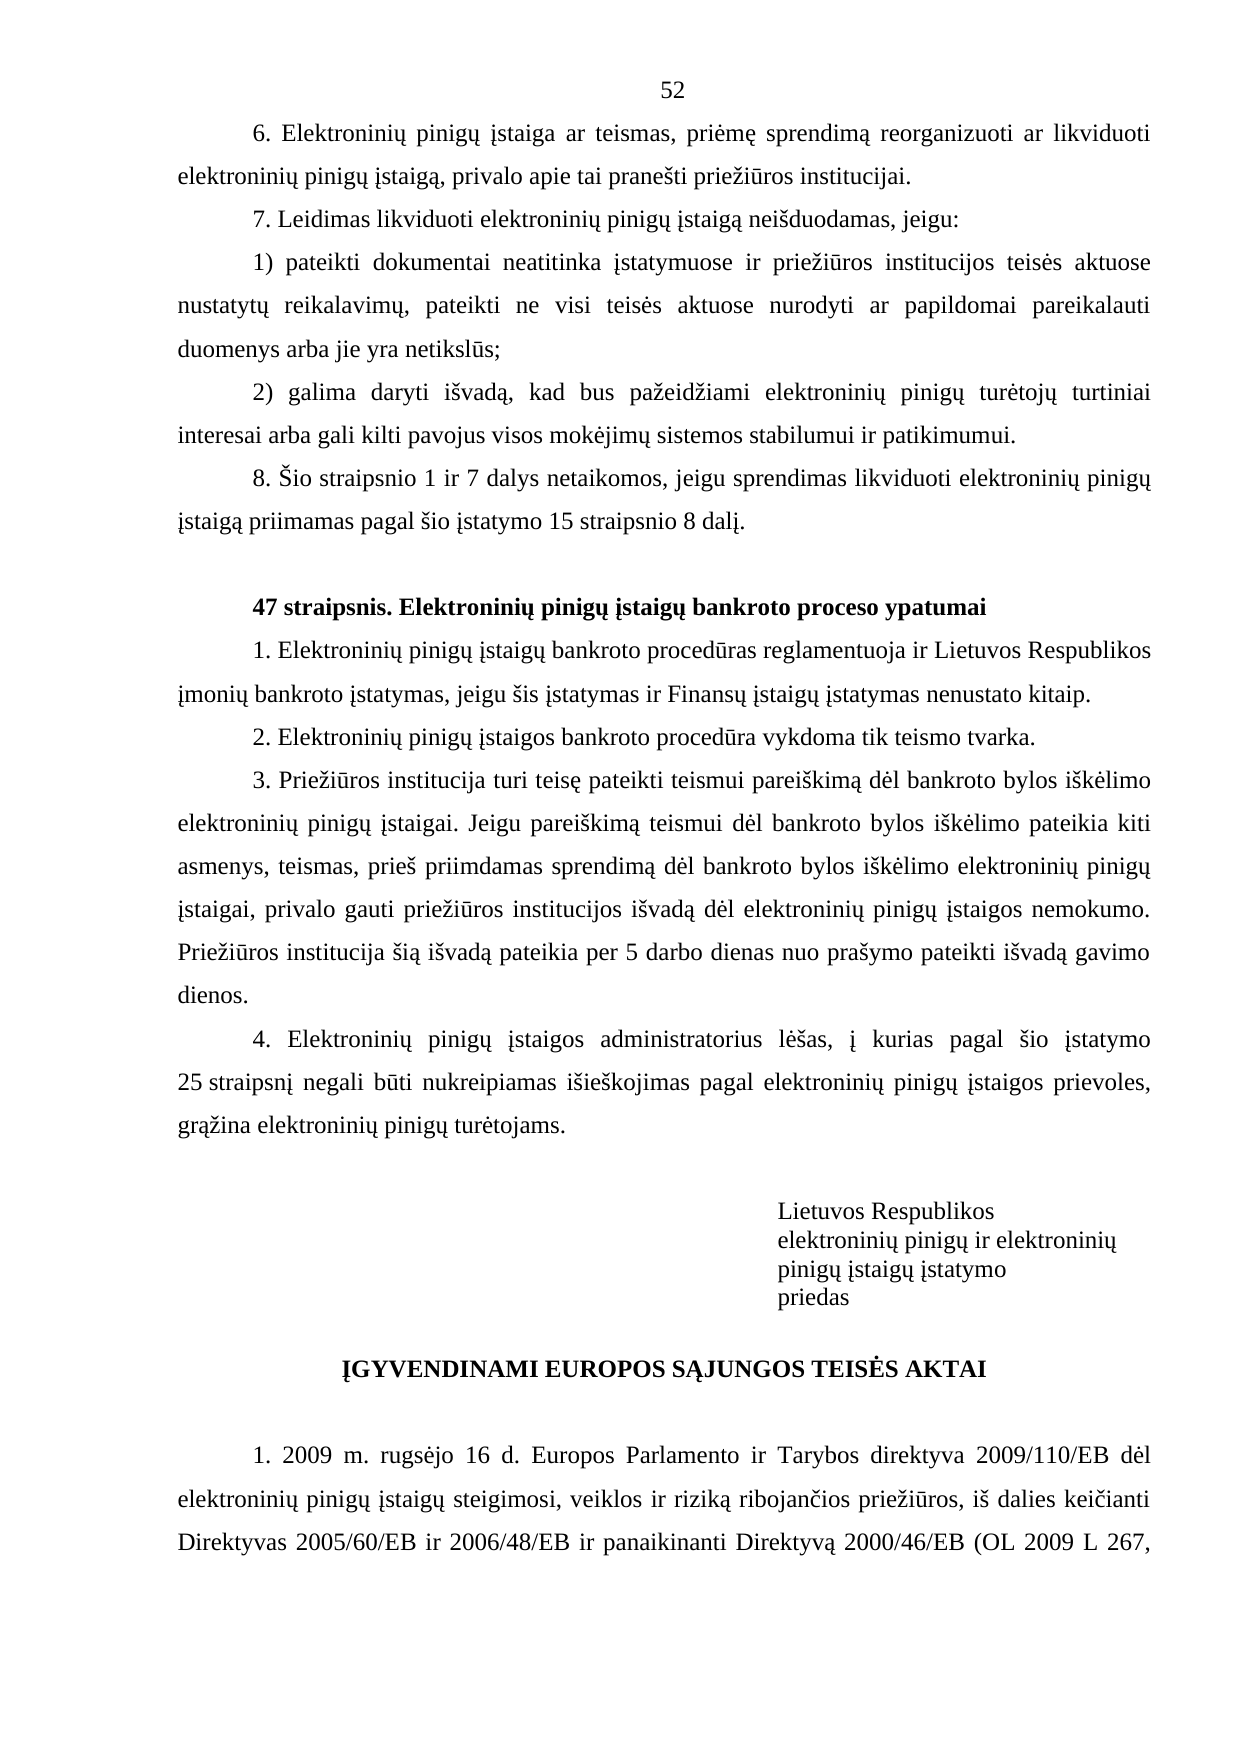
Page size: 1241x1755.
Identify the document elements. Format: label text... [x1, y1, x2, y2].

text elektroninių pinigų ir elektroninių [177, 1225, 1152, 1254]
text 1) pateikti dokumentai neatitinka įstatymuose ir priežiūros institucijos teisės aktuose nustatytų reikalavimų, pateikti ne visi teisės aktuose nurodyti ar papildomai pareikalauti duomenys arba jie yra netikslūs; [177, 247, 1152, 362]
text 2) galima daryti išvadą, kad bus pažeidžiami elektroninių pinigų turėtojų turtiniai interesai arba gali kilti pavojus visos mokėjimų sistemos stabilumui ir patikimumui. [177, 377, 1152, 449]
text 47 straipsnis. Elektroninių pinigų įstaigų bankroto proceso ypatumai [177, 592, 1152, 621]
text Lietuvos Respublikos [177, 1196, 1152, 1225]
text 7. Leidimas likviduoti elektroninių pinigų įstaigą neišduodamas, jeigu: [177, 204, 1152, 233]
text 6. Elektroninių pinigų įstaiga ar teismas, priėmę sprendimą reorganizuoti ar likviduoti elektroninių pinigų įstaigą, privalo apie tai pranešti priežiūros institucijai. [177, 118, 1152, 190]
text pinigų įstaigų įstatymo [177, 1254, 1152, 1282]
text 3. Priežiūros institucija turi teisę pateikti teismui pareiškimą dėl bankroto bylos iškėlimo elektroninių pinigų įstaigai. Jeigu pareiškimą teismui dėl bankroto bylos iškėlimo pateikia kiti asmenys, teismas, prieš priimdamas sprendimą dėl bankroto bylos iškėlimo elektroninių pinigų įstaigai, privalo gauti priežiūros institucijos išvadą dėl elektroninių pinigų įstaigos nemokumo. Priežiūros institucija šią išvadą pateikia per 5 darbo dienas nuo prašymo pateikti išvadą gavimo dienos. [177, 765, 1152, 1009]
text priedas [177, 1282, 1152, 1311]
text 2. Elektroninių pinigų įstaigos bankroto procedūra vykdoma tik teismo tvarka. [177, 722, 1152, 751]
text 1. 2009 m. rugsėjo 16 d. Europos Parlamento ir Tarybos direktyva 2009/110/EB dėl elektroninių pinigų įstaigų steigimosi, veiklos ir riziką ribojančios priežiūros, iš dalies keičianti Direktyvas 2005/60/EB ir 2006/48/EB ir panaikinanti Direktyvą 2000/46/EB (OL 2009 L 267, [177, 1441, 1152, 1556]
text 1. Elektroninių pinigų įstaigų bankroto procedūras reglamentuoja ir Lietuvos Respublikos įmonių bankroto įstatymas, jeigu šis įstatymas ir Finansų įstaigų įstatymas nenustato kitaip. [177, 636, 1152, 707]
text 4. Elektroninių pinigų įstaigos administratorius lėšas, į kurias pagal šio įstatymo 25 straipsnį negali būti nukreipiamas išieškojimas pagal elektroninių pinigų įstaigos prievoles, grąžina elektroninių pinigų turėtojams. [177, 1024, 1152, 1139]
text 8. Šio straipsnio 1 ir 7 dalys netaikomos, jeigu sprendimas likviduoti elektroninių pinigų įstaigą priimamas pagal šio įstatymo 15 straipsnio 8 dalį. [177, 463, 1152, 535]
text ĮGYVENDINAMI EUROPOS SĄJUNGOS TEISĖS AKTAI [177, 1354, 1152, 1383]
